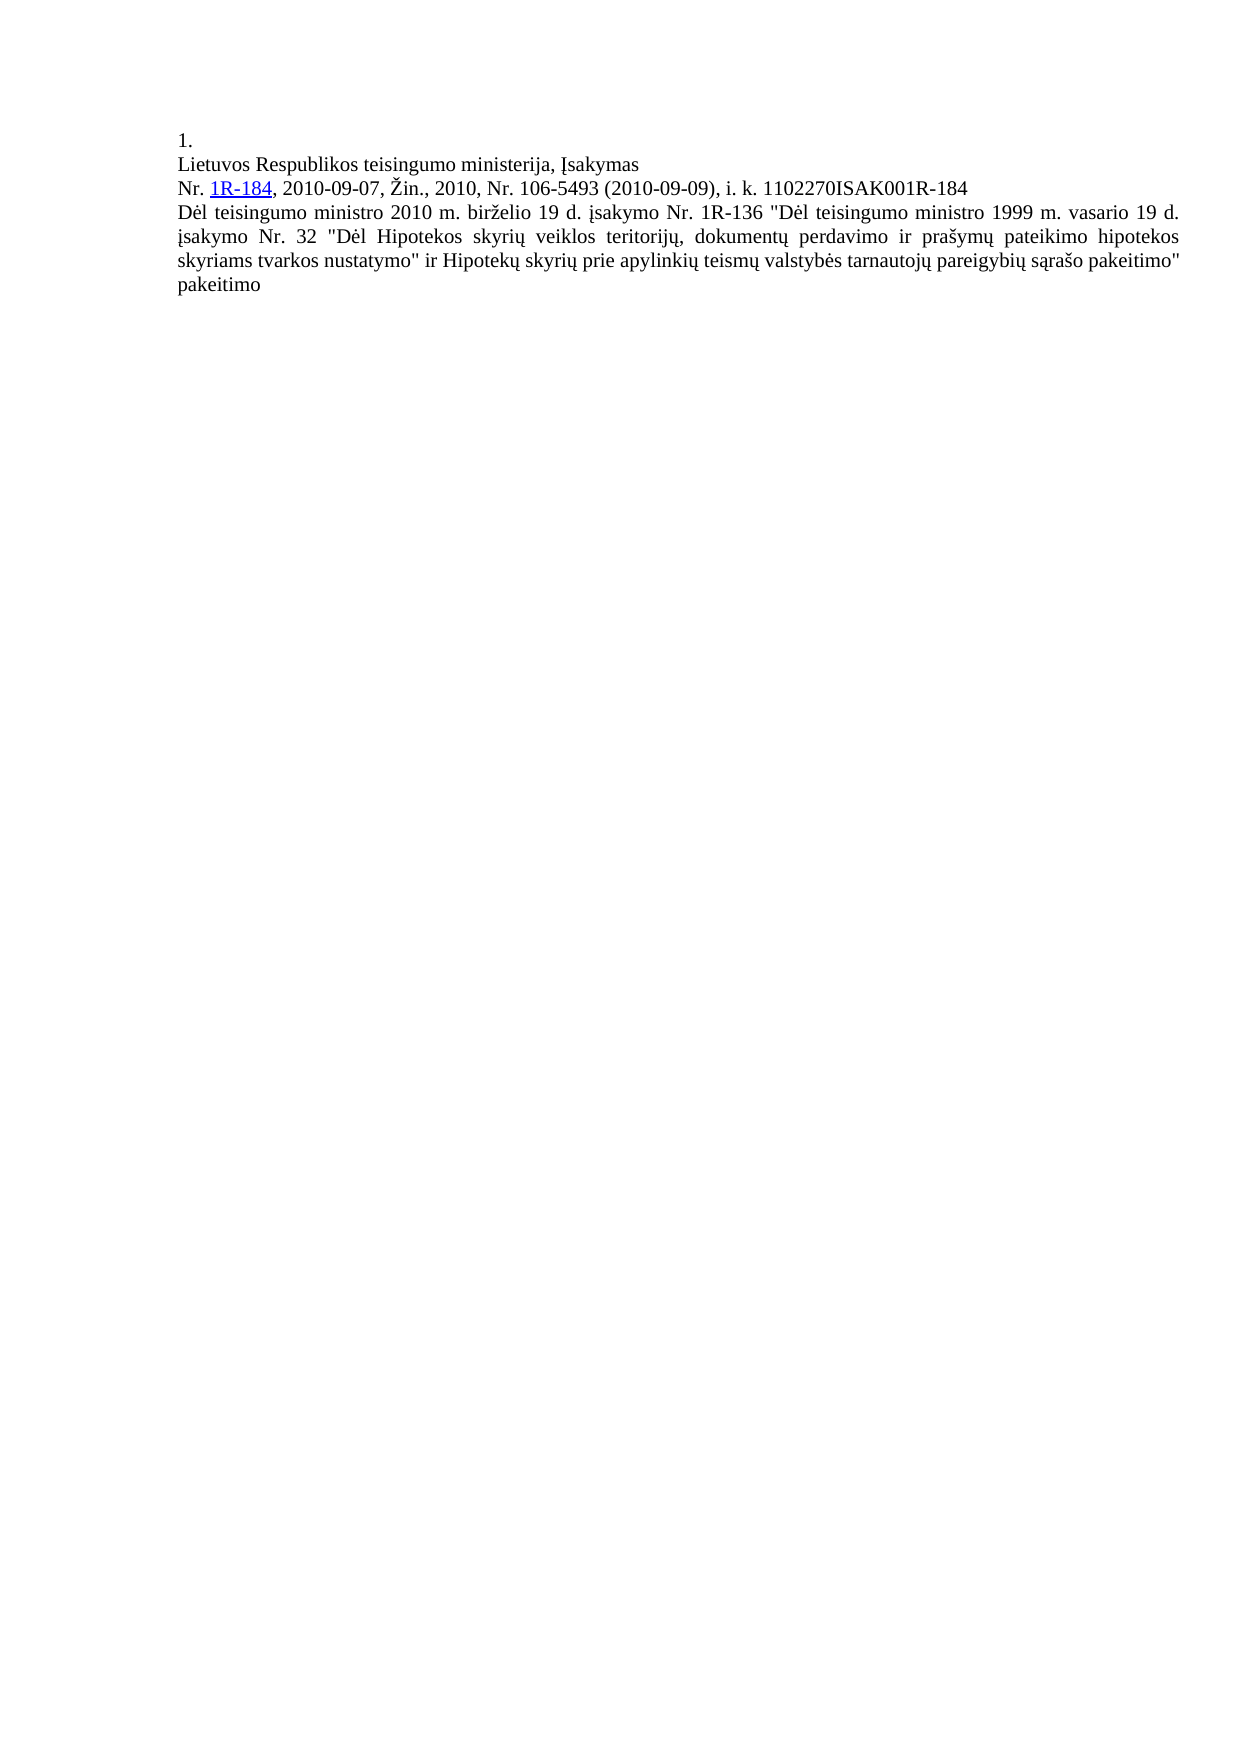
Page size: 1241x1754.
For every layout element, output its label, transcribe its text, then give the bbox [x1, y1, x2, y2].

text 1. [177, 127, 1181, 152]
text Nr. 1R-184, 2010-09-07, Žin., 2010, Nr. 106-5493 (2010-09-09), i. k. 1102270ISAK001R-184 [177, 176, 1181, 200]
text Dėl teisingumo ministro 2010 m. birželio 19 d. įsakymo Nr. 1R-136 "Dėl teisingumo ministro 1999 m. vasario 19 d. įsakymo Nr. 32 "Dėl Hipotekos skyrių veiklos teritorijų, dokumentų perdavimo ir prašymų pateikimo hipotekos skyriams tvarkos nustatymo" ir Hipotekų skyrių prie apylinkių teismų valstybės tarnautojų pareigybių sąrašo pakeitimo" pakeitimo [177, 200, 1181, 296]
text Lietuvos Respublikos teisingumo ministerija, Įsakymas [177, 152, 1181, 176]
